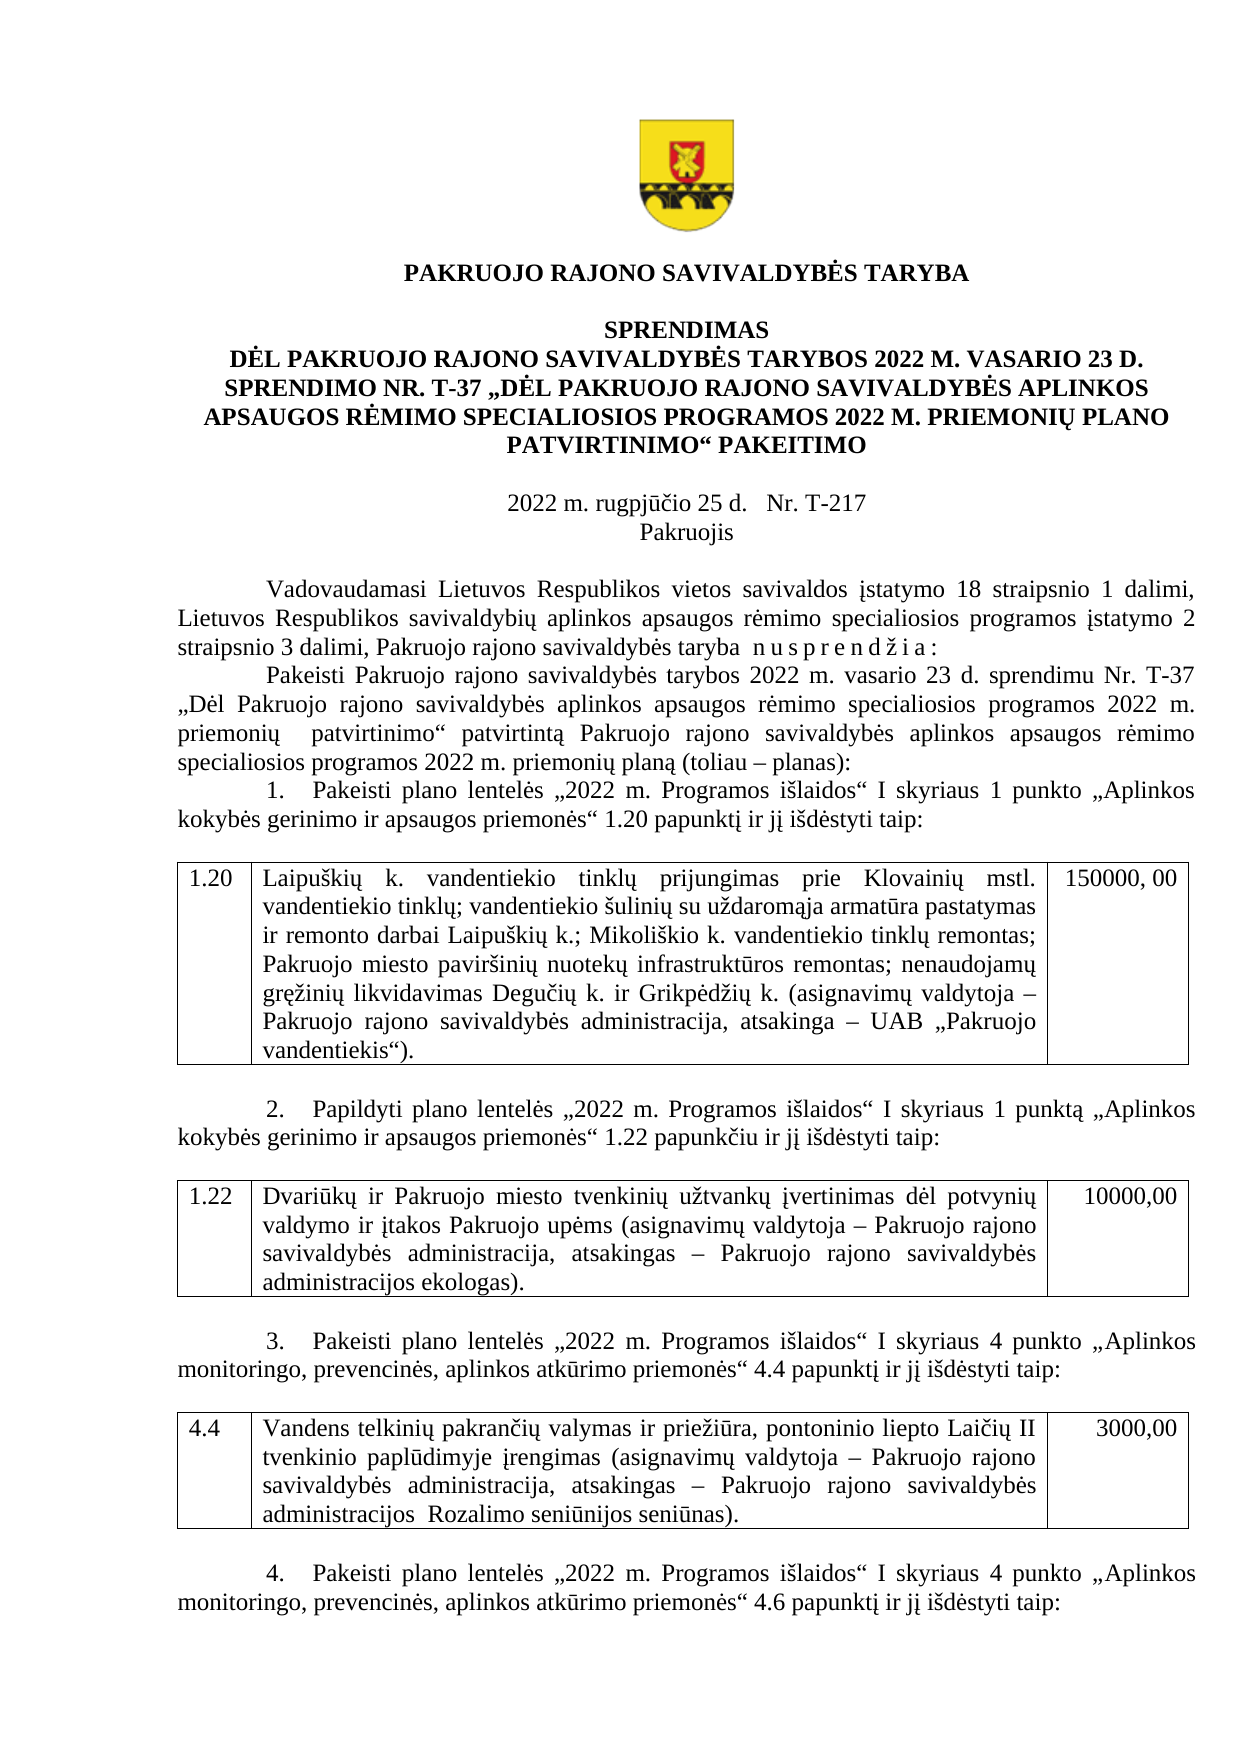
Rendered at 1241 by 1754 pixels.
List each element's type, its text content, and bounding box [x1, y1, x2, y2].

text 2022 m. rugpjūčio 25 d. Nr. T-217 [177, 488, 1196, 517]
text Pakeisti Pakruojo rajono savivaldybės tarybos 2022 m. vasario 23 d. sprendimu Nr. T-37 „Dėl Pakruojo rajono savivaldybės aplinkos apsaugos rėmimo specialiosios programos 2022 m. priemonių patvirtinimo“ patvirtintą Pakruojo rajono savivaldybės aplinkos apsaugos rėmimo specialiosios programos 2022 m. priemonių planą (toliau – planas): [177, 660, 1196, 775]
table_header 1.20 [178, 863, 251, 1064]
table_header 4.4 [178, 1413, 251, 1528]
text 2. Papildyti plano lentelės „2022 m. Programos išlaidos“ I skyriaus 1 punktą „Aplinkos kokybės gerinimo ir apsaugos priemonės“ 1.22 papunkčiu ir jį išdėstyti taip: [177, 1094, 1196, 1151]
text 4. Pakeisti plano lentelės „2022 m. Programos išlaidos“ I skyriaus 4 punkto „Aplinkos monitoringo, prevencinės, aplinkos atkūrimo priemonės“ 4.6 papunktį ir jį išdėstyti taip: [177, 1558, 1196, 1615]
text SPRENDIMAS [177, 315, 1196, 344]
table_header Vandens telkinių pakrančių valymas ir priežiūra, pontoninio liepto Laičių II tvenkinio paplūdimyje įrengimas (asignavimų valdytoja – Pakruojo rajono savivaldybės administracija, atsakingas – Pakruojo rajono savivaldybės administracijos Rozalimo seniūnijos seniūnas). [252, 1413, 1047, 1528]
table_header Laipuškių k. vandentiekio tinklų prijungimas prie Klovainių mstl. vandentiekio tinklų; vandentiekio šulinių su uždaromąja armatūra pastatymas ir remonto darbai Laipuškių k.; Mikoliškio k. vandentiekio tinklų remontas; Pakruojo miesto paviršinių nuotekų infrastruktūros remontas; nenaudojamų gręžinių likvidavimas Degučių k. ir Grikpėdžių k. (asignavimų valdytoja – Pakruojo rajono savivaldybės administracija, atsakinga – UAB „Pakruojo vandentiekis“). [252, 863, 1047, 1064]
table_header Dvariūkų ir Pakruojo miesto tvenkinių užtvankų įvertinimas dėl potvynių valdymo ir įtakos Pakruojo upėms (asignavimų valdytoja – Pakruojo rajono savivaldybės administracija, atsakingas – Pakruojo rajono savivaldybės administracijos ekologas). [252, 1181, 1047, 1296]
text 1. Pakeisti plano lentelės „2022 m. Programos išlaidos“ I skyriaus 1 punkto „Aplinkos kokybės gerinimo ir apsaugos priemonės“ 1.20 papunktį ir jį išdėstyti taip: [177, 775, 1196, 833]
table_header 1.22 [178, 1181, 251, 1296]
text 3. Pakeisti plano lentelės „2022 m. Programos išlaidos“ I skyriaus 4 punkto „Aplinkos monitoringo, prevencinės, aplinkos atkūrimo priemonės“ 4.4 papunktį ir jį išdėstyti taip: [177, 1326, 1196, 1383]
text PAKRUOJO RAJONO SAVIVALDYBĖS TARYBA [177, 258, 1196, 287]
text DĖL PAKRUOJO RAJONO SAVIVALDYBĖS TARYBOS 2022 M. VASARIO 23 D. SPRENDIMO NR. T-37 „DĖL PAKRUOJO RAJONO SAVIVALDYBĖS APLINKOS APSAUGOS RĖMIMO SPECIALIOSIOS PROGRAMOS 2022 M. PRIEMONIŲ PLANO PATVIRTINIMO“ PAKEITIMO [177, 344, 1196, 459]
table_header 3000,00 [1048, 1413, 1188, 1528]
table_header 10000,00 [1048, 1181, 1188, 1296]
text Pakruojis [177, 517, 1196, 545]
table_header 150000, 00 [1048, 863, 1188, 1064]
text Vadovaudamasi Lietuvos Respublikos vietos savivaldos įstatymo 18 straipsnio 1 dalimi, Lietuvos Respublikos savivaldybių aplinkos apsaugos rėmimo specialiosios programos įstatymo 2 straipsnio 3 dalimi, Pakruojo rajono savivaldybės taryba nusprendžia: [177, 574, 1196, 660]
